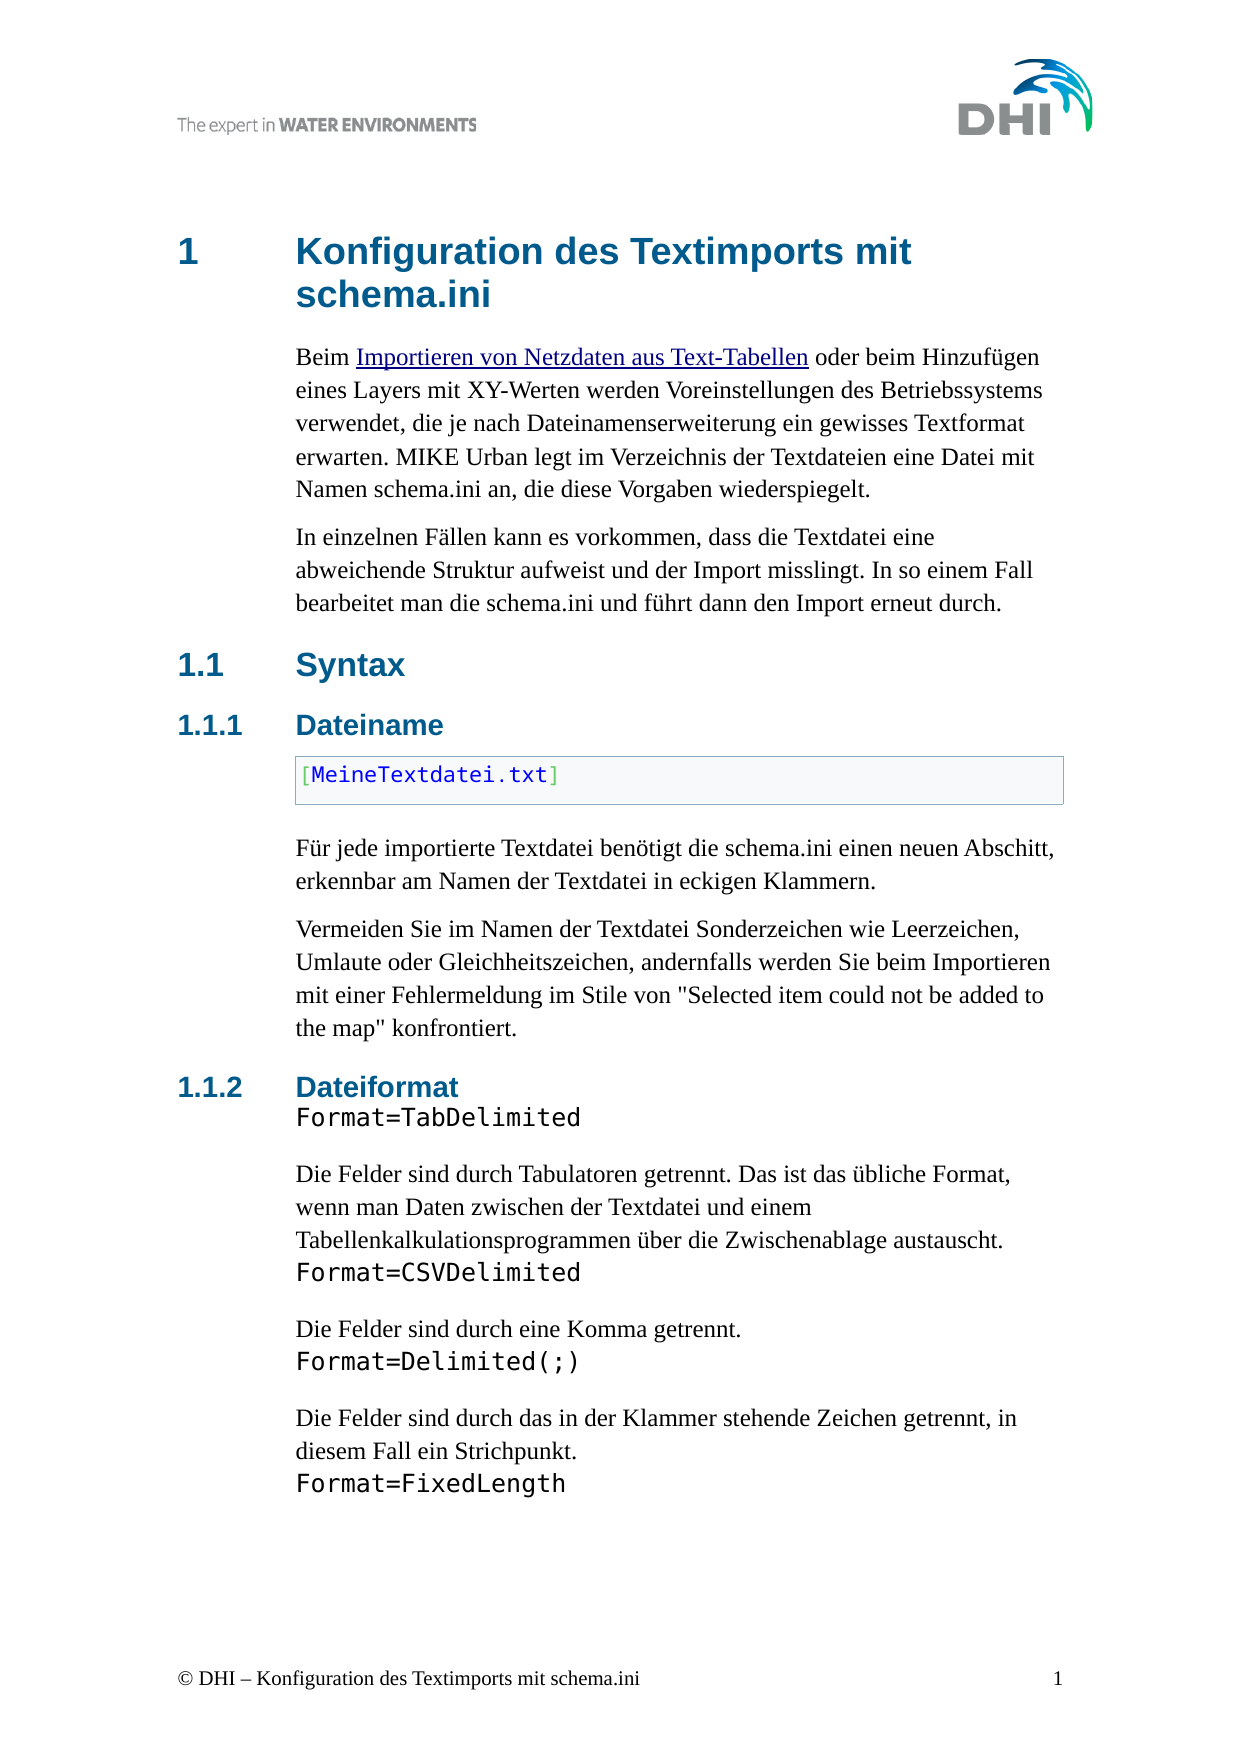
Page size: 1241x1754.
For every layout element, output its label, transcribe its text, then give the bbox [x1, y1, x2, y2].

picture [958, 59, 1093, 135]
subtitle Dateiformat [177, 1070, 1063, 1103]
subtitle Syntax [177, 645, 1063, 684]
text Format=Delimited(;) [295, 1347, 1063, 1376]
text Format=TabDelimited [295, 1103, 1063, 1133]
subtitle Dateiname [177, 707, 1063, 741]
text Format=FixedLength [295, 1469, 1063, 1498]
text Die Felder sind durch das in der Klammer stehende Zeichen getrennt, in diesem Fall ein Strichpunkt. [295, 1403, 1063, 1464]
subtitle Konfiguration des Textimports mit schema.ini [177, 229, 1063, 316]
text Vermeiden Sie im Namen der Textdatei Sonderzeichen wie Leerzeichen, Umlaute oder Gleichheitszeichen, andernfalls werden Sie beim Importieren mit einer Fehlermeldung im Stile von "Selected item could not be added to the map" konfrontiert. [295, 914, 1063, 1042]
text Für jede importierte Textdatei benötigt die schema.ini einen neuen Abschitt, erkennbar am Namen der Textdatei in eckigen Klammern. [295, 833, 1063, 895]
text In einzelnen Fällen kann es vorkommen, dass die Textdatei eine abweichende Struktur aufweist und der Import misslingt. In so einem Fall bearbeitet man die schema.ini und führt dann den Import erneut durch. [295, 522, 1063, 617]
picture [177, 117, 477, 135]
table_header [MeineTextdatei.txt] [296, 757, 1063, 803]
text Beim Importieren von Netzdaten aus Text-Tabellen oder beim Hinzufügen eines Layers mit XY-Werten werden Voreinstellungen des Betriebssystems verwendet, die je nach Dateinamenserweiterung ein gewisses Textformat erwarten. MIKE Urban legt im Verzeichnis der Textdateien eine Datei mit Namen schema.ini an, die diese Vorgaben wiederspiegelt. [295, 342, 1063, 503]
text Die Felder sind durch eine Komma getrennt. [295, 1314, 1063, 1343]
text Die Felder sind durch Tabulatoren getrennt. Das ist das übliche Format, wenn man Daten zwischen der Textdatei und einem Tabellenkalkulationsprogrammen über die Zwischenablage austauscht. [295, 1159, 1063, 1254]
text Format=CSVDelimited [295, 1258, 1063, 1287]
